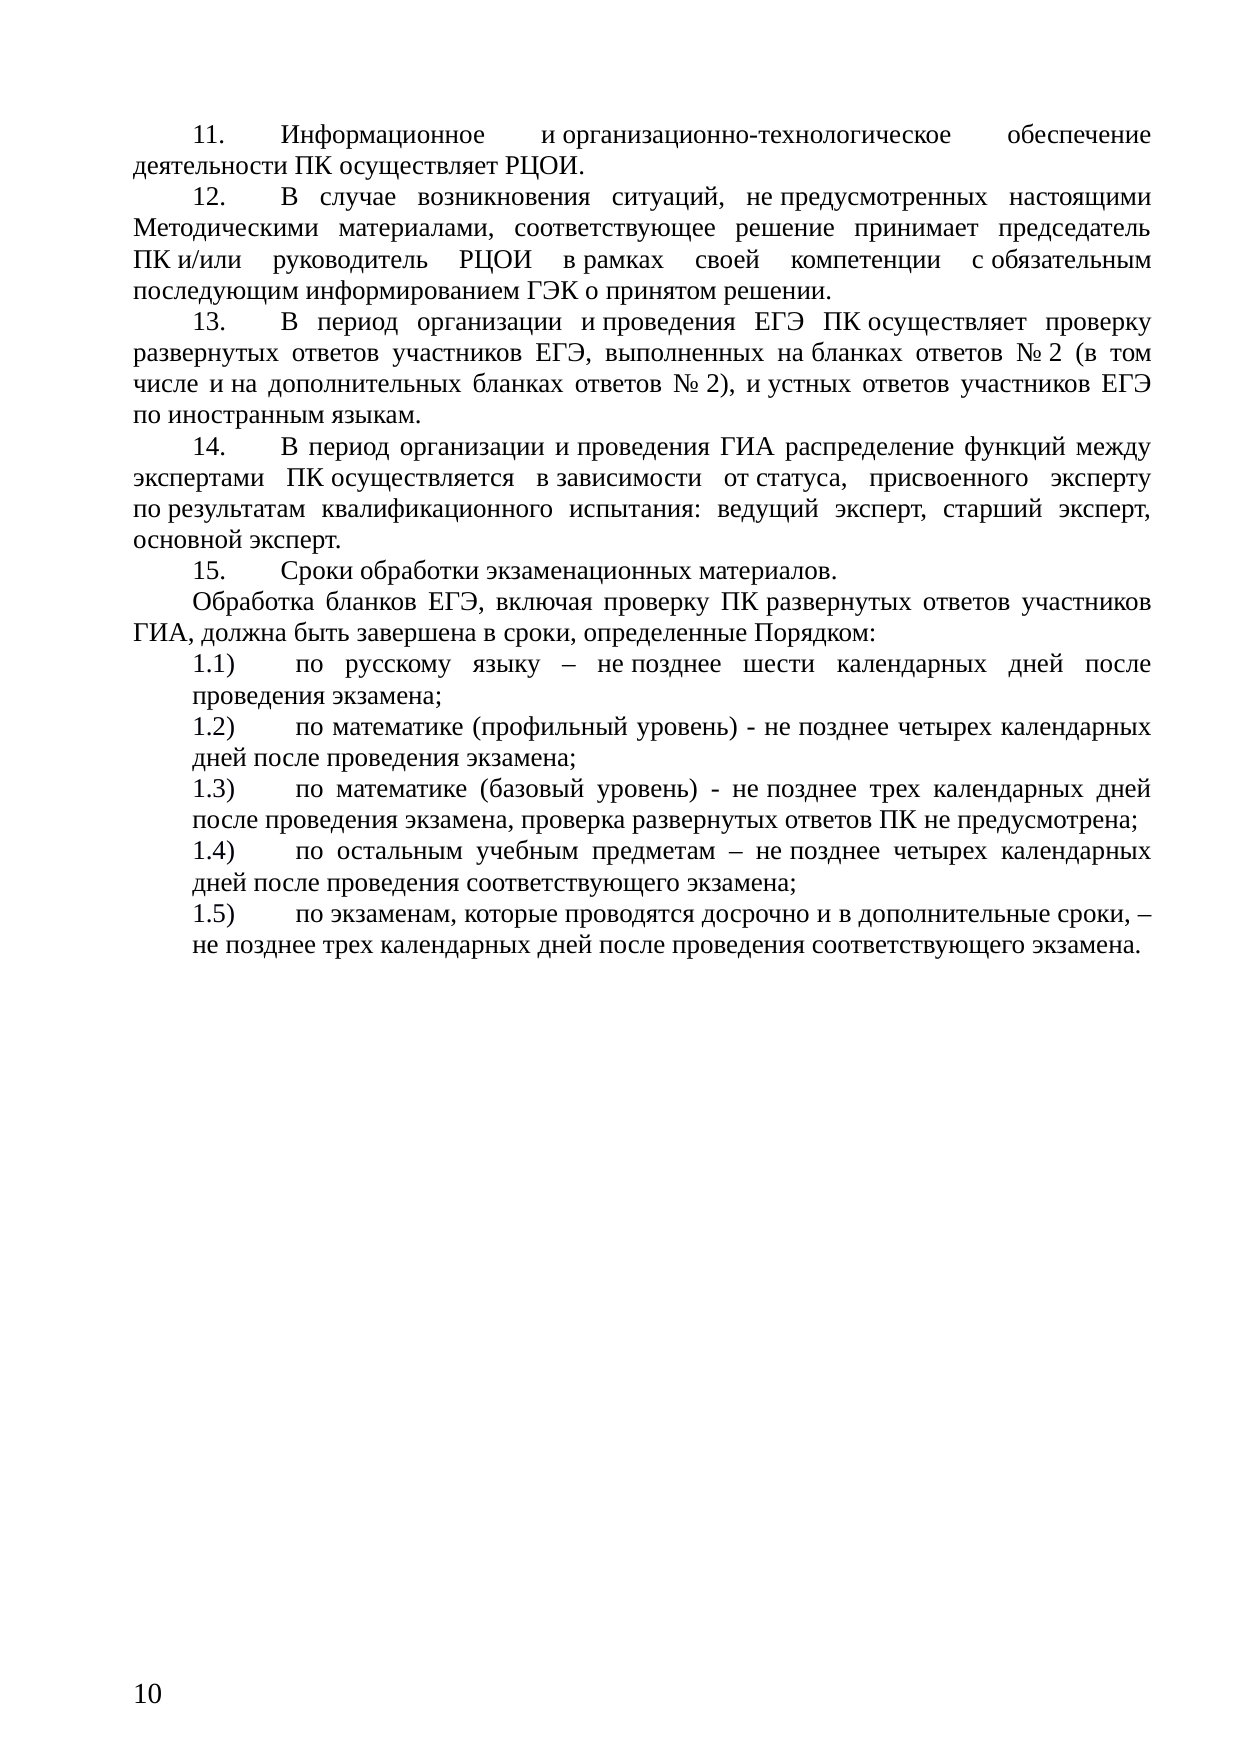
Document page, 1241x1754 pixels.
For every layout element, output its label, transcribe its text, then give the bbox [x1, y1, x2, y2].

list Сроки обработки экзаменационных материалов. [133, 554, 1152, 585]
text Обработка бланков ЕГЭ, включая проверку ПК развернутых ответов участников ГИА, должна быть завершена в сроки, определенные Порядком: [133, 585, 1152, 648]
subtitle по русскому языку – не позднее шести календарных дней после проведения экзамена; [192, 648, 1152, 710]
list В период организации и проведения ГИА распределение функций между экспертами ПК осуществляется в зависимости от статуса, присвоенного эксперту по результатам квалификационного испытания: ведущий эксперт, старший эксперт, основной эксперт. [133, 429, 1152, 554]
list В случае возникновения ситуаций, не предусмотренных настоящими Методическими материалами, соответствующее решение принимает председатель ПК и/или руководитель РЦОИ в рамках своей компетенции с обязательным последующим информированием ГЭК о принятом решении. [133, 180, 1152, 305]
list Информационное и организационно-технологическое обеспечение деятельности ПК осуществляет РЦОИ. [133, 118, 1152, 180]
subtitle по экзаменам, которые проводятся досрочно и в дополнительные сроки, – не позднее трех календарных дней после проведения соответствующего экзамена. [192, 897, 1152, 959]
subtitle по остальным учебным предметам – не позднее четырех календарных дней после проведения соответствующего экзамена; [192, 834, 1152, 897]
subtitle по математике (профильный уровень) - не позднее четырех календарных дней после проведения экзамена; [192, 710, 1152, 772]
list В период организации и проведения ЕГЭ ПК осуществляет проверку развернутых ответов участников ЕГЭ, выполненных на бланках ответов № 2 (в том числе и на дополнительных бланках ответов № 2), и устных ответов участников ЕГЭ по иностранным языкам. [133, 305, 1152, 429]
subtitle по математике (базовый уровень) - не позднее трех календарных дней после проведения экзамена, проверка развернутых ответов ПК не предусмотрена; [192, 772, 1152, 834]
